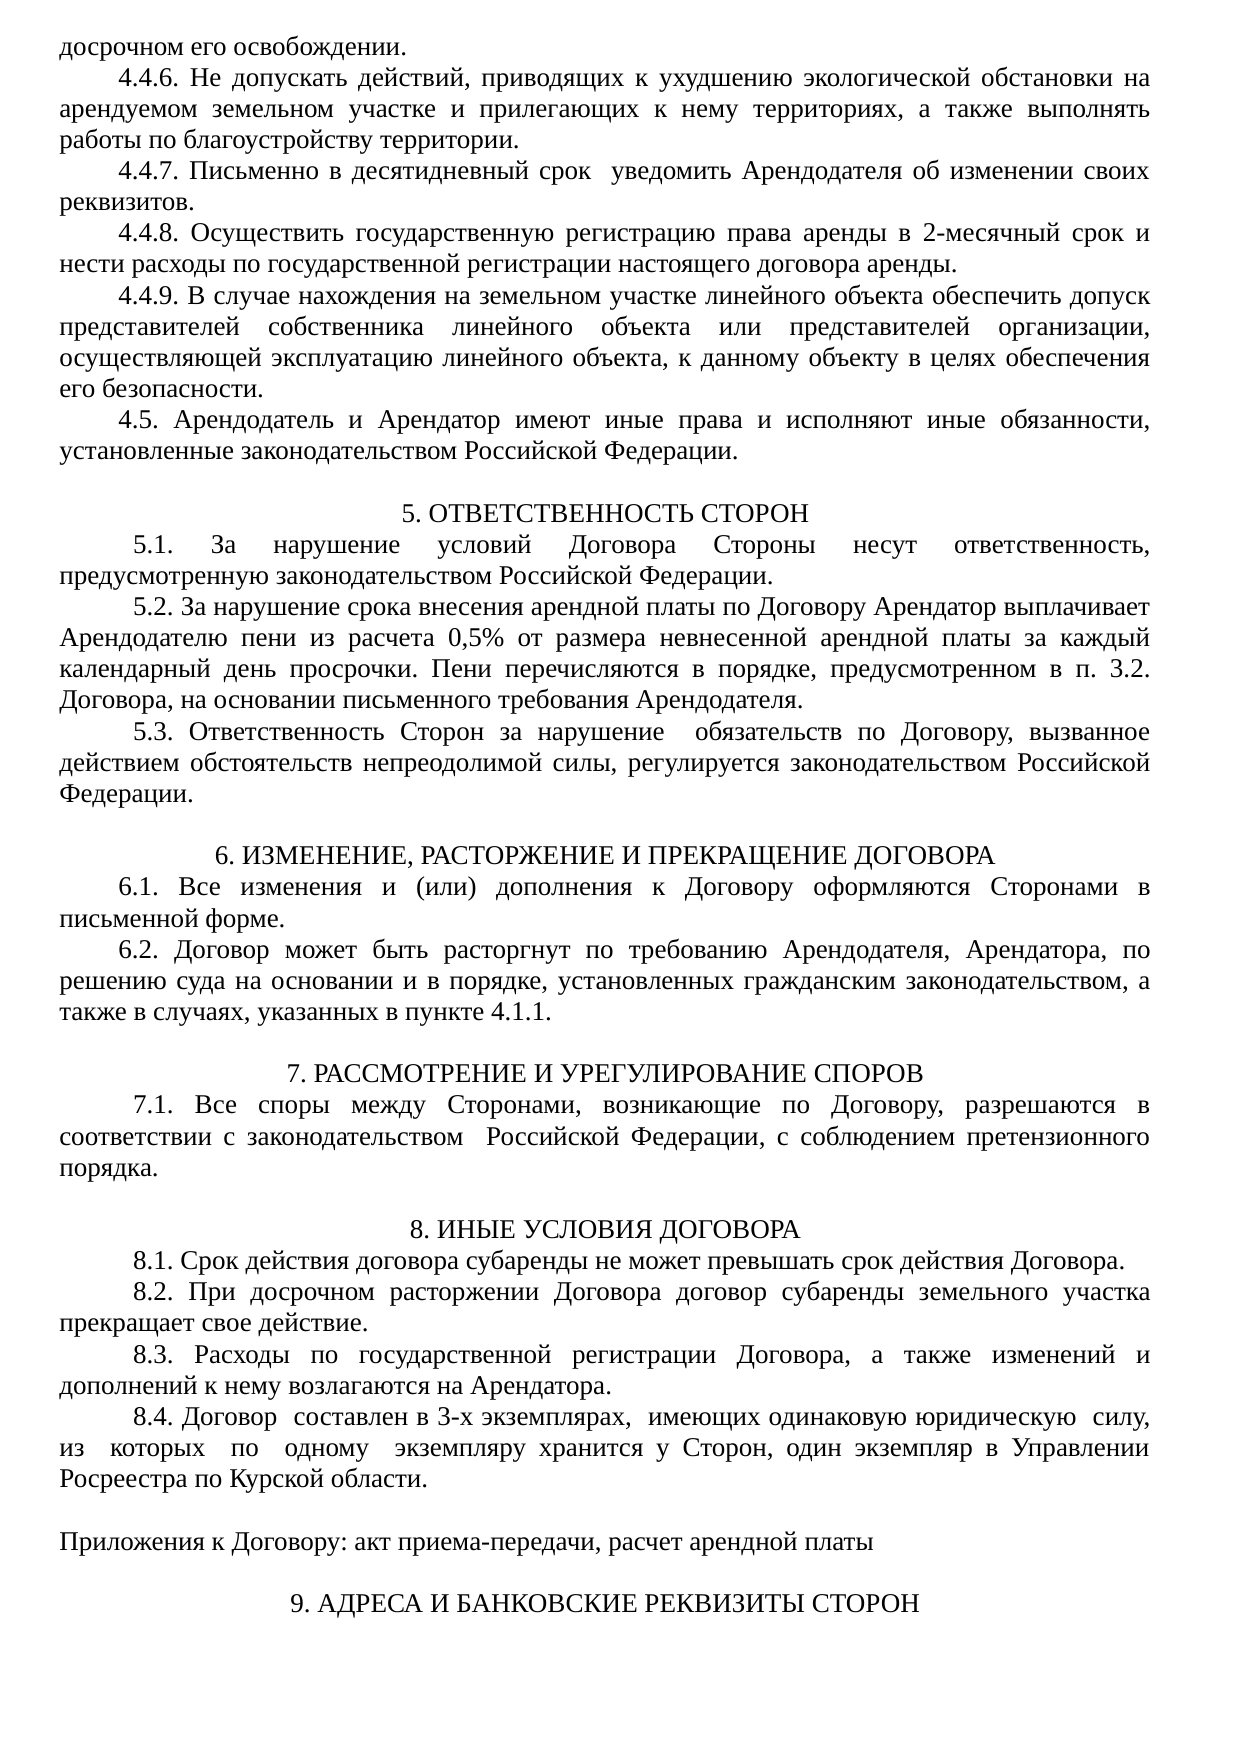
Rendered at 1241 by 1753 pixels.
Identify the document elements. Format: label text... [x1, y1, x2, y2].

text 9. АДРЕСА И БАНКОВСКИЕ РЕКВИЗИТЫ СТОРОН [59, 1587, 1152, 1618]
text 4.4.9. В случае нахождения на земельном участке линейного объекта обеспечить допуск представителей собственника линейного объекта или представителей организации, осуществляющей эксплуатацию линейного объекта, к данному объекту в целях обеспечения его безопасности. [59, 279, 1152, 403]
text 4.4.7. Письменно в десятидневный срок уведомить Арендодателя об изменении своих реквизитов. [59, 154, 1152, 216]
text Приложения к Договору: акт приема-передачи, расчет арендной платы [59, 1524, 1152, 1556]
text 4.4.8. Осуществить государственную регистрацию права аренды в 2-месячный срок и нести расходы по государственной регистрации настоящего договора аренды. [59, 216, 1152, 279]
text 8.4. Договор составлен в 3-х экземплярах, имеющих одинаковую юридическую силу, из которых по одному экземпляру хранится у Сторон, один экземпляр в Управлении Росреестра по Курской области. [59, 1400, 1152, 1493]
text досрочном его освобождении. [59, 29, 1152, 61]
text 6.1. Все изменения и (или) дополнения к Договору оформляются Сторонами в письменной форме. [59, 871, 1152, 933]
text 8. ИНЫЕ УСЛОВИЯ ДОГОВОРА [59, 1213, 1152, 1244]
text 6.2. Договор может быть расторгнут по требованию Арендодателя, Арендатора, по решению суда на основании и в порядке, установленных гражданским законодательством, а также в случаях, указанных в пункте 4.1.1. [59, 933, 1152, 1026]
text 4.4.6. Не допускать действий, приводящих к ухудшению экологической обстановки на арендуемом земельном участке и прилегающих к нему территориях, а также выполнять работы по благоустройству территории. [59, 61, 1152, 154]
text 5.2. За нарушение срока внесения арендной платы по Договору Арендатор выплачивает Арендодателю пени из расчета 0,5% от размера невнесенной арендной платы за каждый календарный день просрочки. Пени перечисляются в порядке, предусмотренном в п. 3.2. Договора, на основании письменного требования Арендодателя. [59, 590, 1152, 715]
text 8.3. Расходы по государственной регистрации Договора, а также изменений и дополнений к нему возлагаются на Арендатора. [59, 1338, 1152, 1400]
text 8.1. Срок действия договора субаренды не может превышать срок действия Договора. [59, 1244, 1152, 1275]
text 5.1. За нарушение условий Договора Стороны несут ответственность, предусмотренную законодательством Российской Федерации. [59, 528, 1152, 590]
text 6. ИЗМЕНЕНИЕ, РАСТОРЖЕНИЕ И ПРЕКРАЩЕНИЕ ДОГОВОРА [59, 839, 1152, 871]
text 7. РАССМОТРЕНИЕ И УРЕГУЛИРОВАНИЕ СПОРОВ [59, 1057, 1152, 1088]
text 7.1. Все споры между Сторонами, возникающие по Договору, разрешаются в соответствии с законодательством Российской Федерации, с соблюдением претензионного порядка. [59, 1088, 1152, 1182]
text 8.2. При досрочном расторжении Договора договор субаренды земельного участка прекращает свое действие. [59, 1275, 1152, 1338]
text 5. ОТВЕТСТВЕННОСТЬ СТОРОН [59, 497, 1152, 528]
text 4.5. Арендодатель и Арендатор имеют иные права и исполняют иные обязанности, установленные законодательством Российской Федерации. [59, 403, 1152, 466]
text 5.3. Ответственность Сторон за нарушение обязательств по Договору, вызванное действием обстоятельств непреодолимой силы, регулируется законодательством Российской Федерации. [59, 715, 1152, 808]
